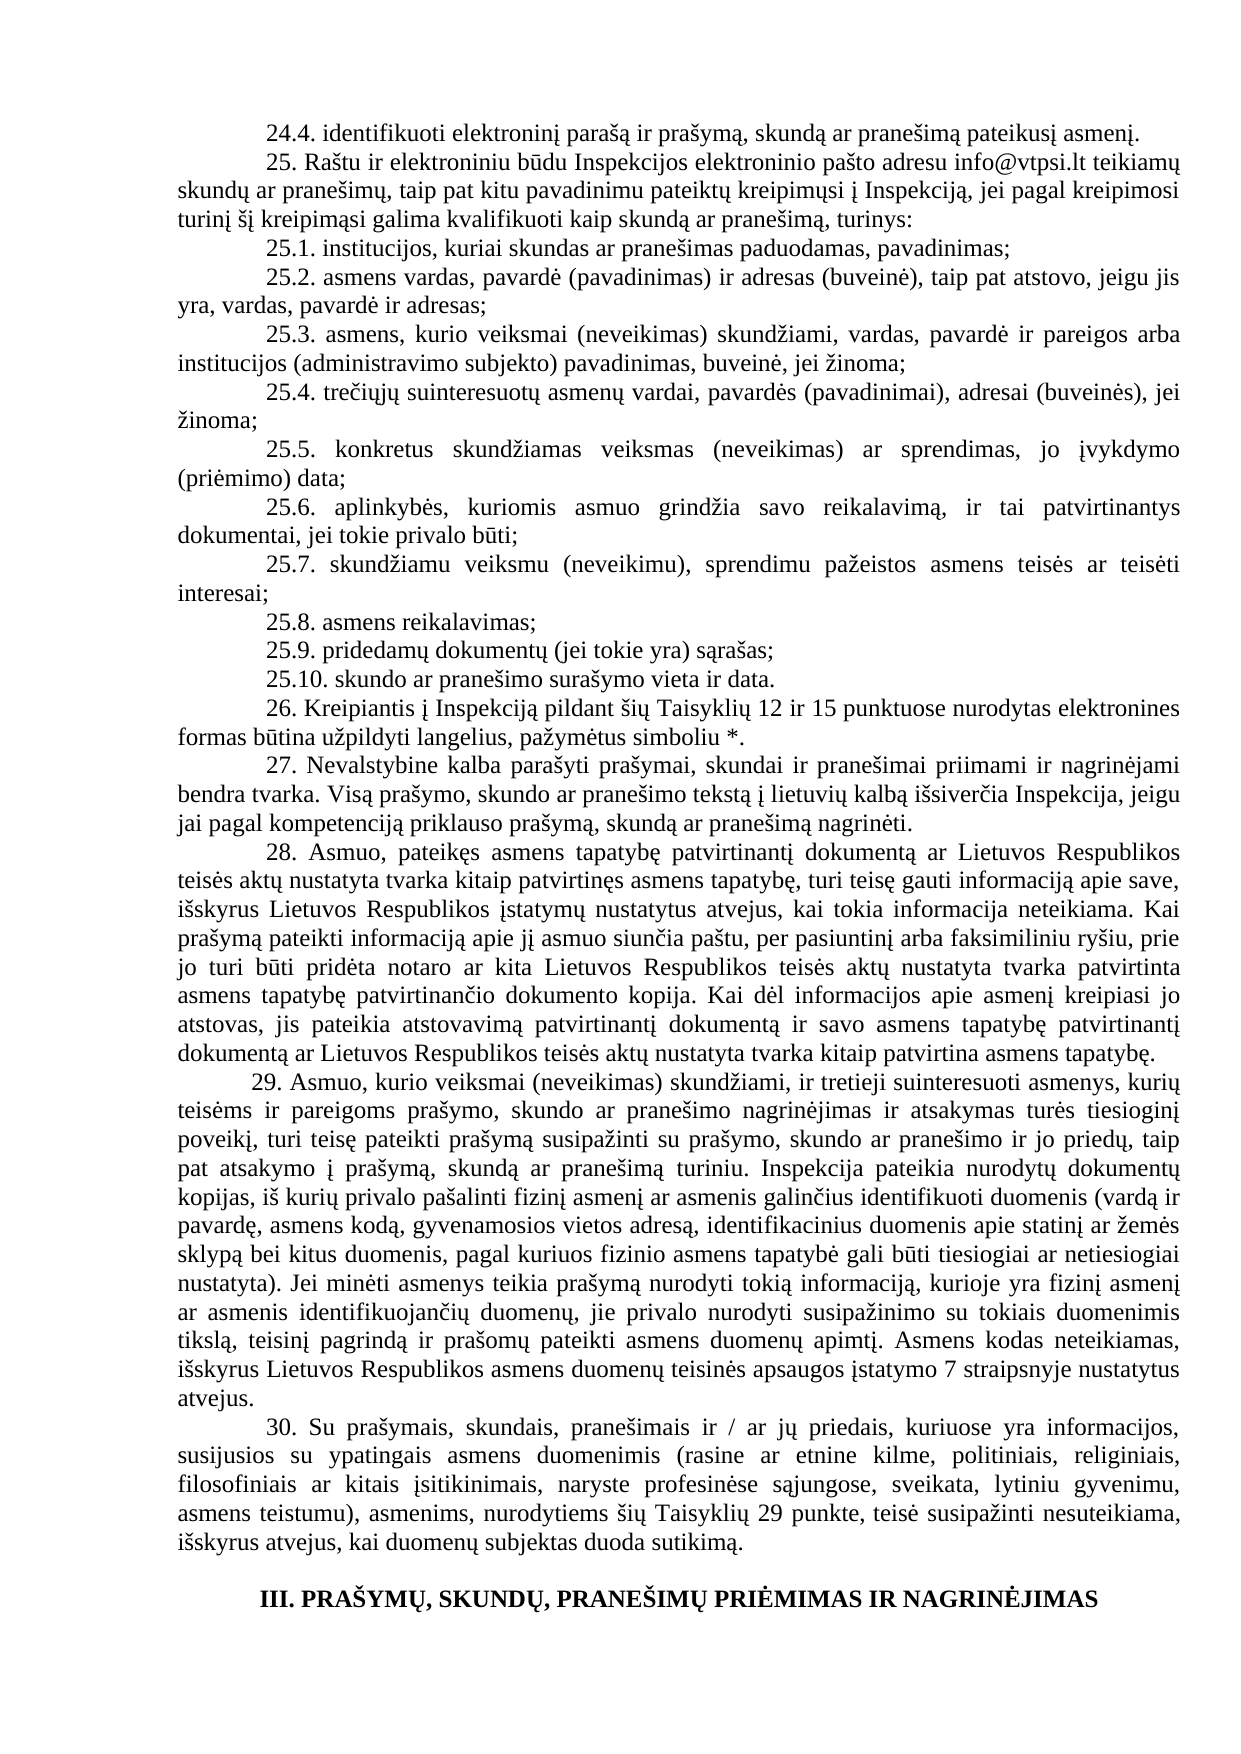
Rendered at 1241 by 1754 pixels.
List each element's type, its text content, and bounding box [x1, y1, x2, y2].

text 27. Nevalstybine kalba parašyti prašymai, skundai ir pranešimai priimami ir nagrinėjami bendra tvarka. Visą prašymo, skundo ar pranešimo tekstą į lietuvių kalbą išsiverčia Inspekcija, jeigu jai pagal kompetenciją priklauso prašymą, skundą ar pranešimą nagrinėti. [177, 751, 1181, 837]
text 25.2. asmens vardas, pavardė (pavadinimas) ir adresas (buveinė), taip pat atstovo, jeigu jis yra, vardas, pavardė ir adresas; [177, 262, 1181, 319]
text 25.10. skundo ar pranešimo surašymo vieta ir data. [177, 664, 1181, 693]
text 30. Su prašymais, skundais, pranešimais ir / ar jų priedais, kuriuose yra informacijos, susijusios su ypatingais asmens duomenimis (rasine ar etnine kilme, politiniais, religiniais, filosofiniais ar kitais įsitikinimais, naryste profesinėse sąjungose, sveikata, lytiniu gyvenimu, asmens teistumu), asmenims, nurodytiems šių Taisyklių 29 punkte, teisė susipažinti nesuteikiama, išskyrus atvejus, kai duomenų subjektas duoda sutikimą. [177, 1412, 1181, 1556]
text 25.7. skundžiamu veiksmu (neveikimu), sprendimu pažeistos asmens teisės ar teisėti interesai; [177, 549, 1181, 607]
text 29. Asmuo, kurio veiksmai (neveikimas) skundžiami, ir tretieji suinteresuoti asmenys, kurių teisėms ir pareigoms prašymo, skundo ar pranešimo nagrinėjimas ir atsakymas turės tiesioginį poveikį, turi teisę pateikti prašymą susipažinti su prašymo, skundo ar pranešimo ir jo priedų, taip pat atsakymo į prašymą, skundą ar pranešimą turiniu. Inspekcija pateikia nurodytų dokumentų kopijas, iš kurių privalo pašalinti fizinį asmenį ar asmenis galinčius identifikuoti duomenis (vardą ir pavardę, asmens kodą, gyvenamosios vietos adresą, identifikacinius duomenis apie statinį ar žemės sklypą bei kitus duomenis, pagal kuriuos fizinio asmens tapatybė gali būti tiesiogiai ar netiesiogiai nustatyta). Jei minėti asmenys teikia prašymą nurodyti tokią informaciją, kurioje yra fizinį asmenį ar asmenis identifikuojančių duomenų, jie privalo nurodyti susipažinimo su tokiais duomenimis tikslą, teisinį pagrindą ir prašomų pateikti asmens duomenų apimtį. Asmens kodas neteikiamas, išskyrus Lietuvos Respublikos asmens duomenų teisinės apsaugos įstatymo 7 straipsnyje nustatytus atvejus. [177, 1067, 1181, 1412]
text III. PRAŠYMŲ, SKUNDŲ, PRANEŠIMŲ PRIĖMIMAS IR NAGRINĖJIMAS [177, 1584, 1181, 1613]
text 24.4. identifikuoti elektroninį parašą ir prašymą, skundą ar pranešimą pateikusį asmenį. [177, 118, 1181, 147]
text 26. Kreipiantis į Inspekciją pildant šių Taisyklių 12 ir 15 punktuose nurodytas elektronines formas būtina užpildyti langelius, pažymėtus simboliu *. [177, 693, 1181, 751]
text 25.1. institucijos, kuriai skundas ar pranešimas paduodamas, pavadinimas; [177, 233, 1181, 262]
text 25. Raštu ir elektroniniu būdu Inspekcijos elektroninio pašto adresu info@vtpsi.lt teikiamų skundų ar pranešimų, taip pat kitu pavadinimu pateiktų kreipimųsi į Inspekciją, jei pagal kreipimosi turinį šį kreipimąsi galima kvalifikuoti kaip skundą ar pranešimą, turinys: [177, 147, 1181, 233]
text 25.8. asmens reikalavimas; [177, 607, 1181, 636]
text 25.3. asmens, kurio veiksmai (neveikimas) skundžiami, vardas, pavardė ir pareigos arba institucijos (administravimo subjekto) pavadinimas, buveinė, jei žinoma; [177, 319, 1181, 377]
text 25.6. aplinkybės, kuriomis asmuo grindžia savo reikalavimą, ir tai patvirtinantys dokumentai, jei tokie privalo būti; [177, 492, 1181, 549]
text 25.5. konkretus skundžiamas veiksmas (neveikimas) ar sprendimas, jo įvykdymo (priėmimo) data; [177, 434, 1181, 492]
text 25.4. trečiųjų suinteresuotų asmenų vardai, pavardės (pavadinimai), adresai (buveinės), jei žinoma; [177, 377, 1181, 434]
text 28. Asmuo, pateikęs asmens tapatybę patvirtinantį dokumentą ar Lietuvos Respublikos teisės aktų nustatyta tvarka kitaip patvirtinęs asmens tapatybę, turi teisę gauti informaciją apie save, išskyrus Lietuvos Respublikos įstatymų nustatytus atvejus, kai tokia informacija neteikiama. Kai prašymą pateikti informaciją apie jį asmuo siunčia paštu, per pasiuntinį arba faksimiliniu ryšiu, prie jo turi būti pridėta notaro ar kita Lietuvos Respublikos teisės aktų nustatyta tvarka patvirtinta asmens tapatybę patvirtinančio dokumento kopija. Kai dėl informacijos apie asmenį kreipiasi jo atstovas, jis pateikia atstovavimą patvirtinantį dokumentą ir savo asmens tapatybę patvirtinantį dokumentą ar Lietuvos Respublikos teisės aktų nustatyta tvarka kitaip patvirtina asmens tapatybę. [177, 837, 1181, 1067]
text 25.9. pridedamų dokumentų (jei tokie yra) sąrašas; [177, 636, 1181, 664]
